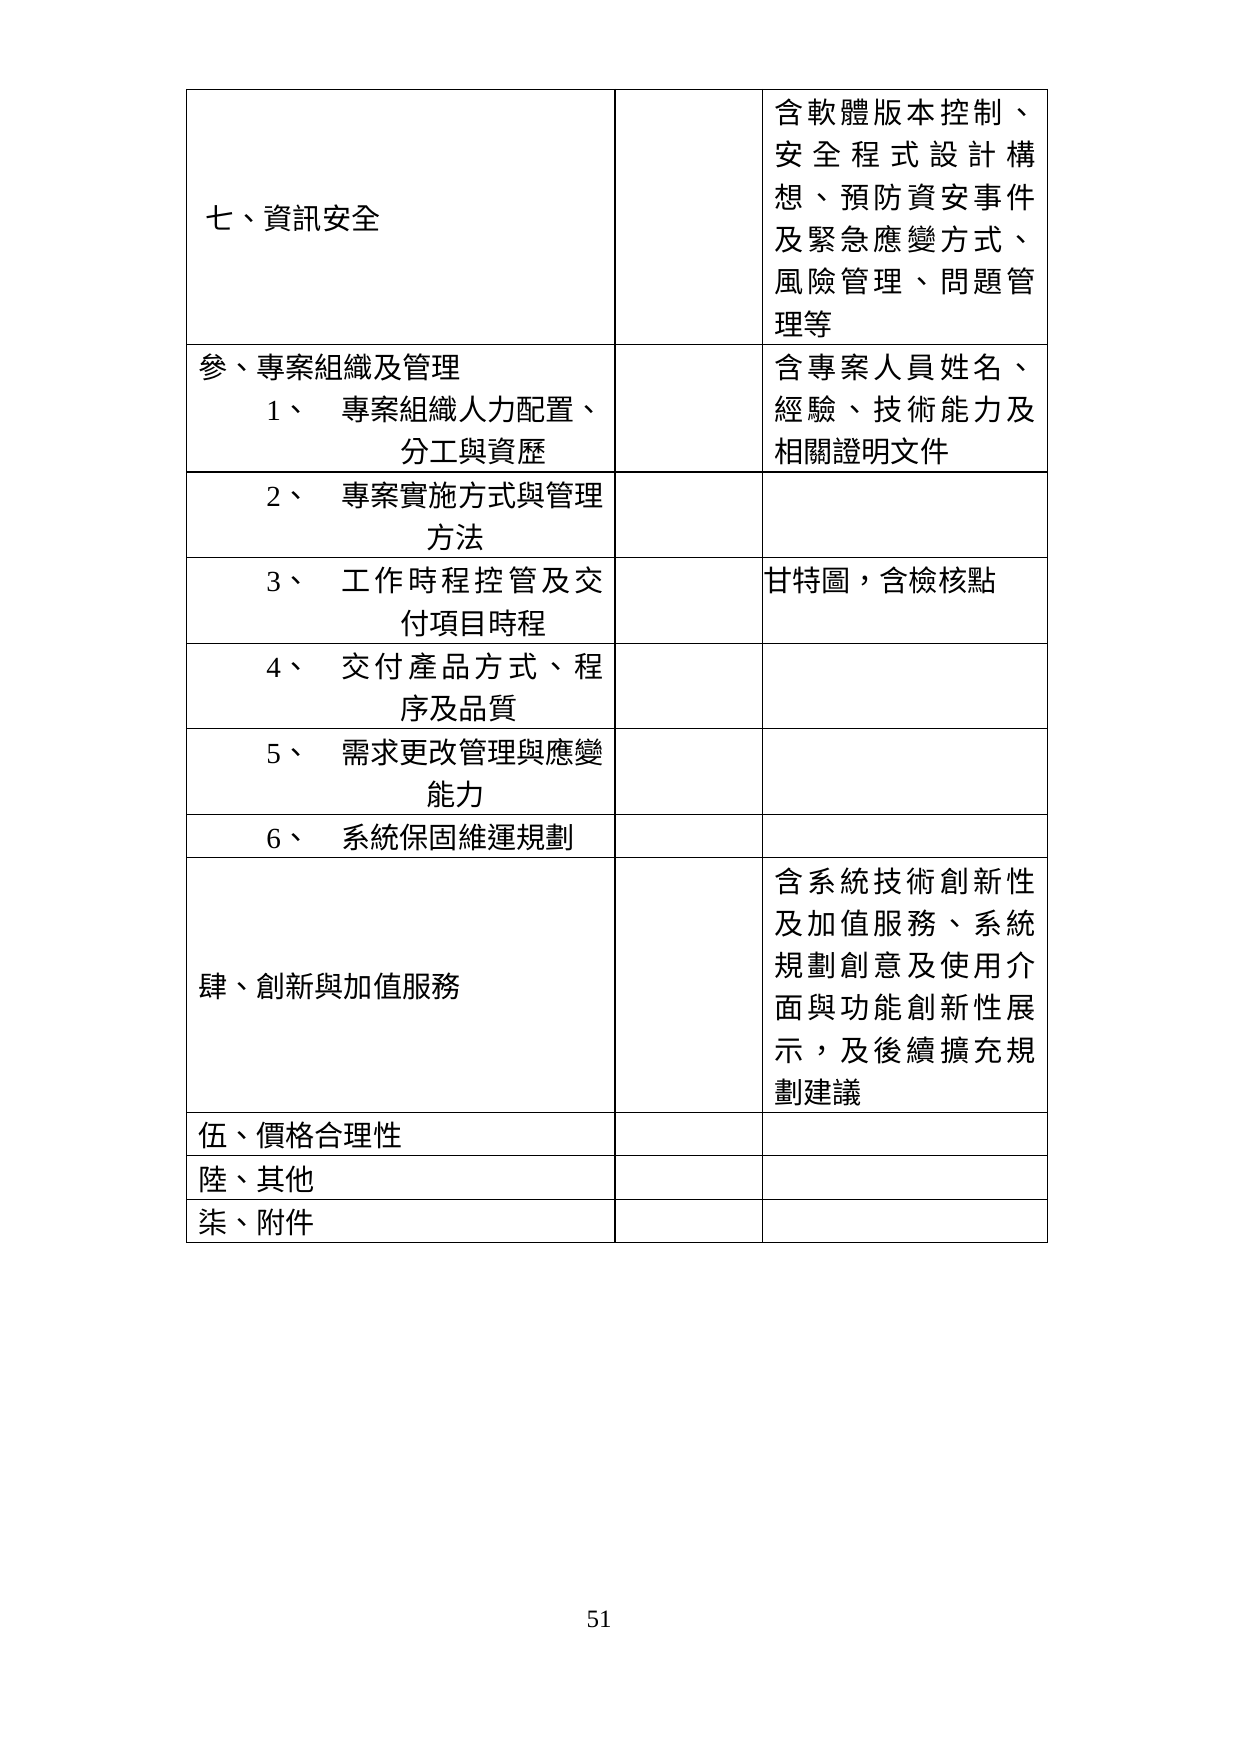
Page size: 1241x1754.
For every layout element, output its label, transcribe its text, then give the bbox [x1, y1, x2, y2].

table_cell 創新與加值服務 [187, 858, 614, 1112]
table_cell [616, 1200, 762, 1242]
table_cell [763, 1200, 1047, 1242]
table_cell 含軟體版本控制、安全程式設計構想、預防資安事件及緊急應變方式、風險管理、問題管理等 [763, 90, 1047, 343]
table_cell [616, 345, 762, 471]
table_cell 專案組織及管理 專案組織人力配置、分工與資歷 [187, 345, 614, 471]
table_cell 七、資訊安全 [187, 90, 614, 343]
table_cell [616, 90, 762, 343]
table_cell 價格合理性 [187, 1113, 614, 1155]
table_cell [763, 1156, 1047, 1199]
table_cell 系統保固維運規劃 [187, 815, 614, 857]
table_cell [763, 729, 1047, 814]
table_cell 交付產品方式、程序及品質 [187, 644, 614, 728]
table_cell [616, 644, 762, 728]
table_cell [616, 815, 762, 857]
table_cell [616, 473, 762, 557]
table_cell 附件 [187, 1200, 614, 1242]
table_cell [616, 729, 762, 814]
table_cell 其他 [187, 1156, 614, 1199]
table_cell 含系統技術創新性及加值服務、系統規劃創意及使用介面與功能創新性展示，及後續擴充規劃建議 [763, 858, 1047, 1112]
table_cell 工作時程控管及交付項目時程 [187, 558, 614, 643]
table_cell [616, 1156, 762, 1199]
table_cell 專案實施方式與管理方法 [187, 473, 614, 557]
table_cell [763, 473, 1047, 557]
table_cell 甘特圖，含檢核點 [763, 558, 1047, 643]
table_cell [763, 1113, 1047, 1155]
table_cell [763, 815, 1047, 857]
table_cell [616, 1113, 762, 1155]
table_cell [616, 858, 762, 1112]
table_cell [763, 644, 1047, 728]
table_cell 含專案人員姓名、經驗、技術能力及相關證明文件 [763, 345, 1047, 471]
table_cell 需求更改管理與應變能力 [187, 729, 614, 814]
table_cell [616, 558, 762, 643]
